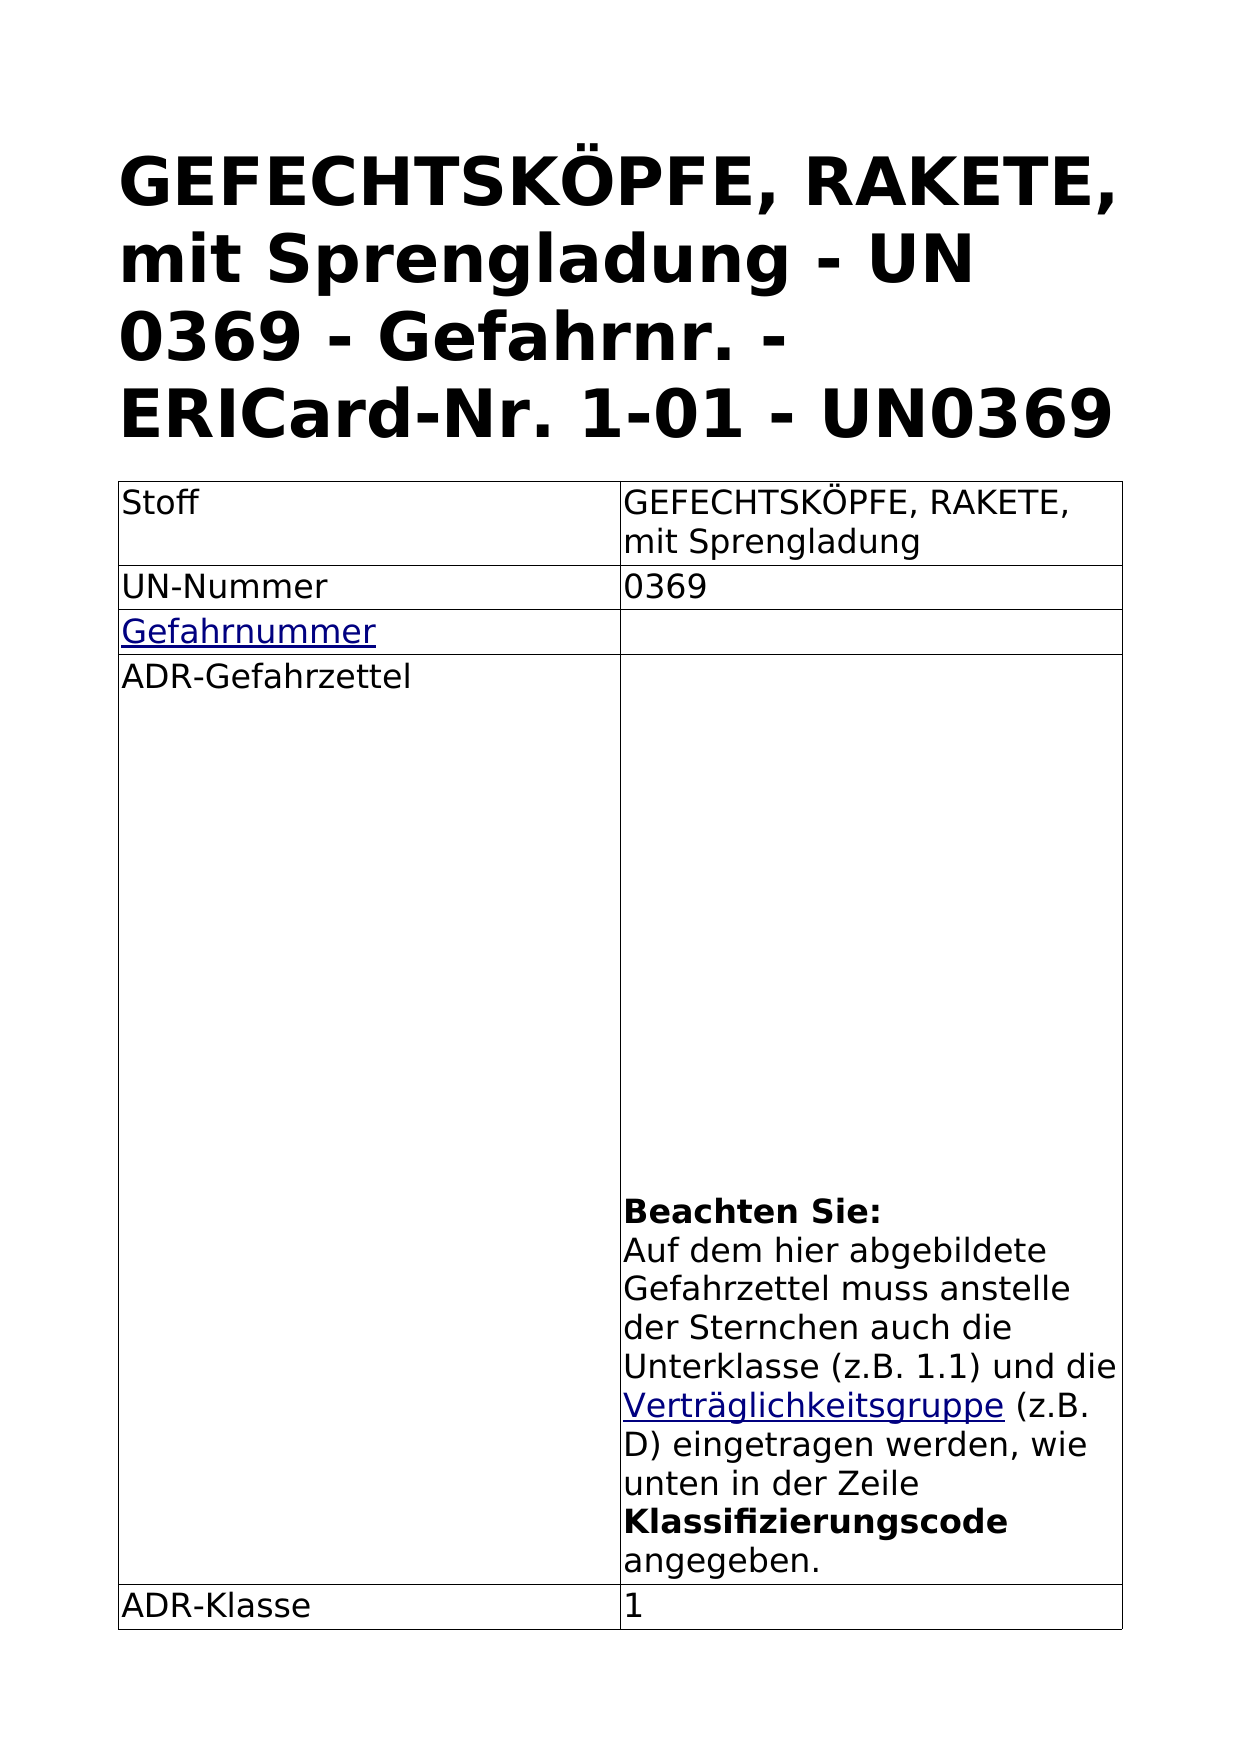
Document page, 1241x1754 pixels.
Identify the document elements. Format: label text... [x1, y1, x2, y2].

table_cell 0369 [621, 566, 1122, 609]
table_cell [621, 610, 1122, 654]
table_cell ADR-Klasse [119, 1585, 620, 1628]
table_cell Gefahrnummer [119, 610, 620, 654]
table_header Stoff [119, 482, 620, 564]
table_cell Beachten Sie: Auf dem hier abgebildete Gefahrzettel muss anstelle der Sternchen auch die Unterklasse (z.B. 1.1) und die Verträglichkeitsgruppe (z.B. D) eingetragen werden, wie unten in der Zeile Klassifizierungscode angegeben. [621, 655, 1122, 1584]
table_cell 1 [621, 1585, 1122, 1628]
table_cell UN-Nummer [119, 566, 620, 609]
subtitle GEFECHTSKÖPFE, RAKETE, mit Sprengladung - UN 0369 - Gefahrnr. - ERICard-Nr. 1-01 - UN0369 [118, 143, 1122, 453]
table_header GEFECHTSKÖPFE, RAKETE, mit Sprengladung [621, 482, 1122, 564]
table_cell ADR-Gefahrzettel [119, 655, 620, 1584]
